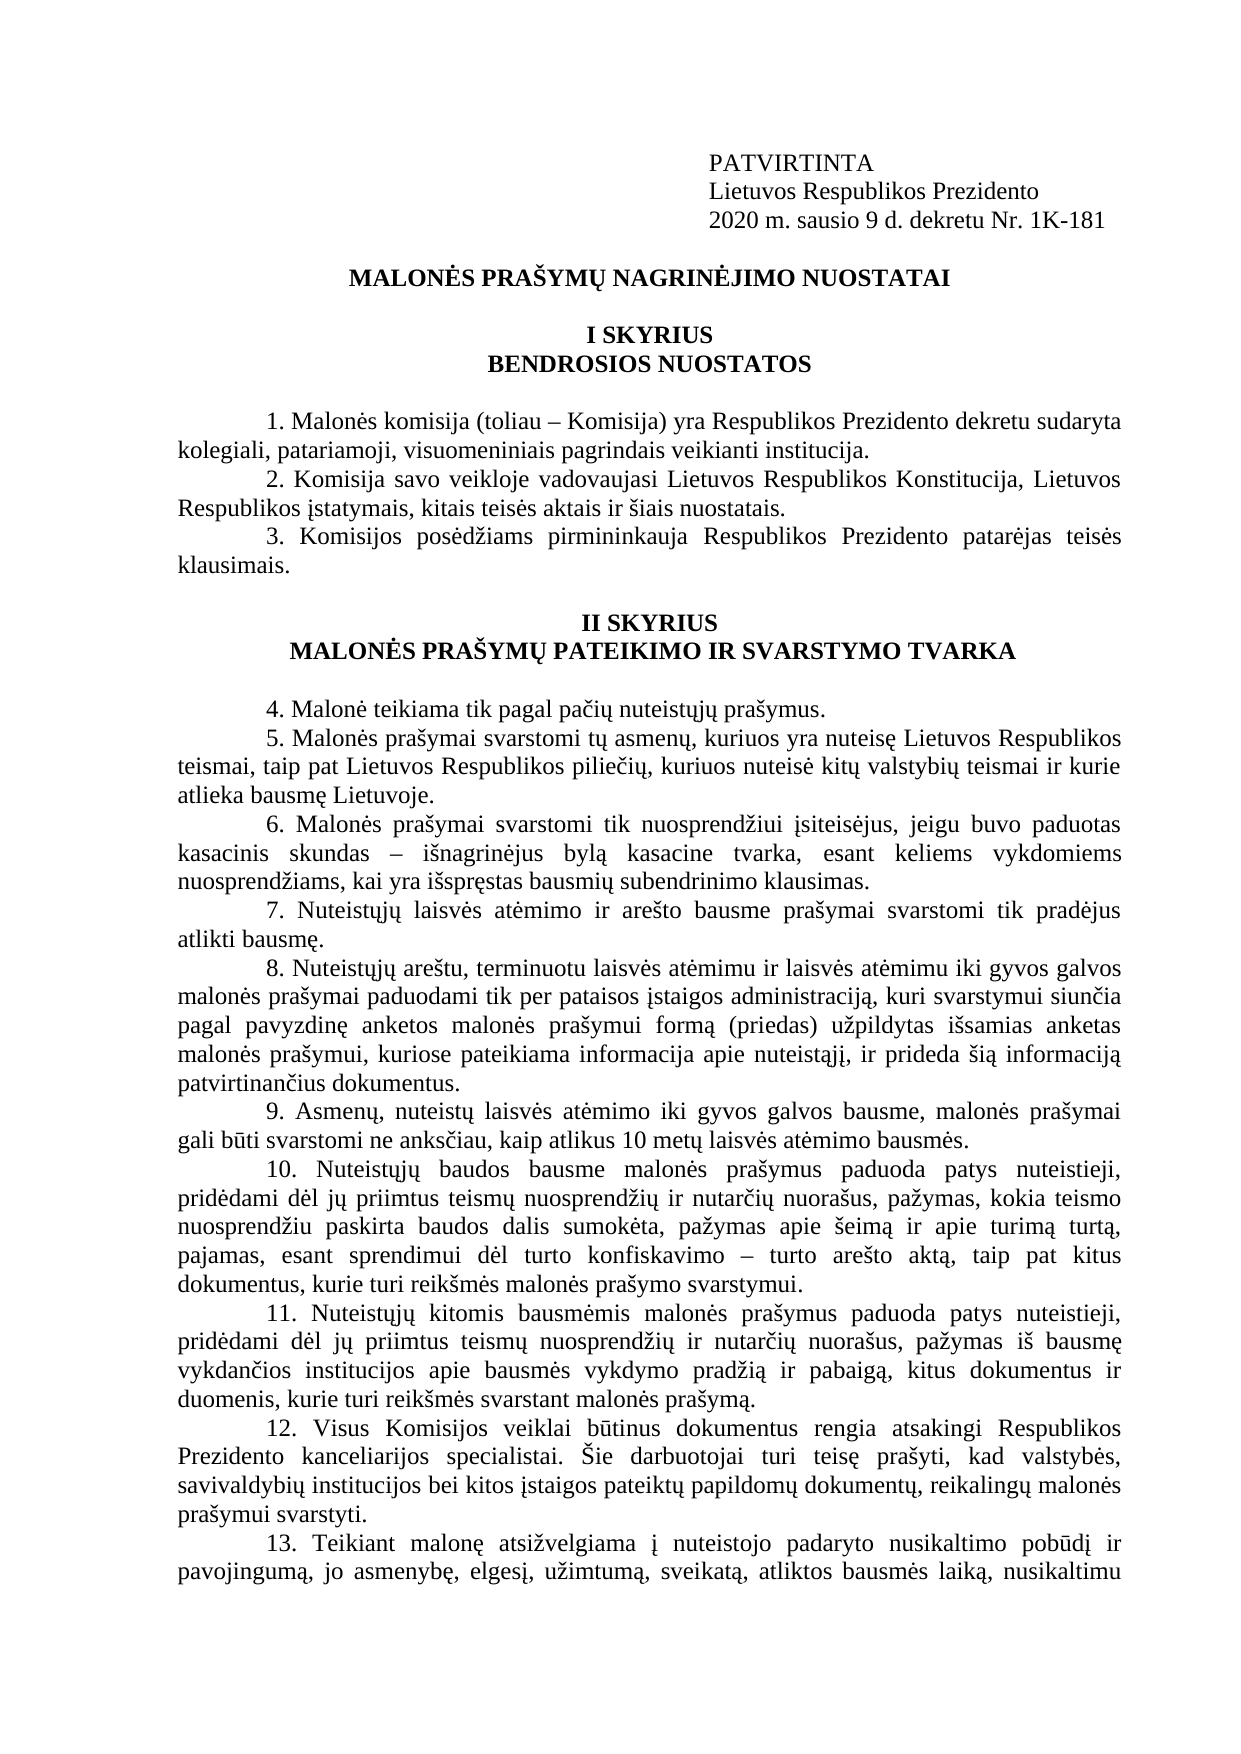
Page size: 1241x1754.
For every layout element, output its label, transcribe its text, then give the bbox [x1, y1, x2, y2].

text 2. Komisija savo veikloje vadovaujasi Lietuvos Respublikos Konstitucija, Lietuvos Respublikos įstatymais, kitais teisės aktais ir šiais nuostatais. [177, 464, 1122, 521]
text Lietuvos Respublikos Prezidento [709, 176, 1122, 205]
text 8. Nuteistųjų areštu, terminuotu laisvės atėmimu ir laisvės atėmimu iki gyvos galvos malonės prašymai paduodami tik per pataisos įstaigos administraciją, kuri svarstymui siunčia pagal pavyzdinę anketos malonės prašymui formą (priedas) užpildytas išsamias anketas malonės prašymui, kuriose pateikiama informacija apie nuteistąjį, ir prideda šią informaciją patvirtinančius dokumentus. [177, 953, 1122, 1096]
text 2020 m. sausio 9 d. dekretu Nr. 1K-181 [709, 205, 1122, 234]
text MALONĖS PRAŠYMŲ NAGRINĖJIMO NUOSTATAI [177, 263, 1122, 291]
text I SKYRIUS [177, 320, 1122, 349]
text 9. Asmenų, nuteistų laisvės atėmimo iki gyvos galvos bausme, malonės prašymai gali būti svarstomi ne anksčiau, kaip atlikus 10 metų laisvės atėmimo bausmės. [177, 1096, 1122, 1154]
text 4. Malonė teikiama tik pagal pačių nuteistųjų prašymus. [177, 694, 1122, 723]
text 3. Komisijos posėdžiams pirmininkauja Respublikos Prezidento patarėjas teisės klausimais. [177, 521, 1122, 579]
text PATVIRTINTA [709, 148, 1122, 176]
text 13. Teikiant malonę atsižvelgiama į nuteistojo padaryto nusikaltimo pobūdį ir pavojingumą, jo asmenybę, elgesį, užimtumą, sveikatą, atliktos bausmės laiką, nusikaltimu [177, 1528, 1122, 1585]
text 12. Visus Komisijos veiklai būtinus dokumentus rengia atsakingi Respublikos Prezidento kanceliarijos specialistai. Šie darbuotojai turi teisę prašyti, kad valstybės, savivaldybių institucijos bei kitos įstaigos pateiktų papildomų dokumentų, reikalingų malonės prašymui svarstyti. [177, 1413, 1122, 1528]
text 7. Nuteistųjų laisvės atėmimo ir arešto bausme prašymai svarstomi tik pradėjus atlikti bausmę. [177, 895, 1122, 953]
text 6. Malonės prašymai svarstomi tik nuosprendžiui įsiteisėjus, jeigu buvo paduotas kasacinis skundas – išnagrinėjus bylą kasacine tvarka, esant keliems vykdomiems nuosprendžiams, kai yra išspręstas bausmių subendrinimo klausimas. [177, 809, 1122, 895]
text II SKYRIUS [177, 608, 1122, 636]
text MALONĖS PRAŠYMŲ PATEIKIMO IR SVARSTYMO TVARKA [177, 636, 1122, 665]
text 10. Nuteistųjų baudos bausme malonės prašymus paduoda patys nuteistieji, pridėdami dėl jų priimtus teismų nuosprendžių ir nutarčių nuorašus, pažymas, kokia teismo nuosprendžiu paskirta baudos dalis sumokėta, pažymas apie šeimą ir apie turimą turtą, pajamas, esant sprendimui dėl turto konfiskavimo – turto arešto aktą, taip pat kitus dokumentus, kurie turi reikšmės malonės prašymo svarstymui. [177, 1154, 1122, 1298]
text 1. Malonės komisija (toliau – Komisija) yra Respublikos Prezidento dekretu sudaryta kolegiali, patariamoji, visuomeniniais pagrindais veikianti institucija. [177, 406, 1122, 464]
text 11. Nuteistųjų kitomis bausmėmis malonės prašymus paduoda patys nuteistieji, pridėdami dėl jų priimtus teismų nuosprendžių ir nutarčių nuorašus, pažymas iš bausmę vykdančios institucijos apie bausmės vykdymo pradžią ir pabaigą, kitus dokumentus ir duomenis, kurie turi reikšmės svarstant malonės prašymą. [177, 1298, 1122, 1413]
text BENDROSIOS NUOSTATOS [177, 349, 1122, 378]
text 5. Malonės prašymai svarstomi tų asmenų, kuriuos yra nuteisę Lietuvos Respublikos teismai, taip pat Lietuvos Respublikos piliečių, kuriuos nuteisė kitų valstybių teismai ir kurie atlieka bausmę Lietuvoje. [177, 723, 1122, 809]
